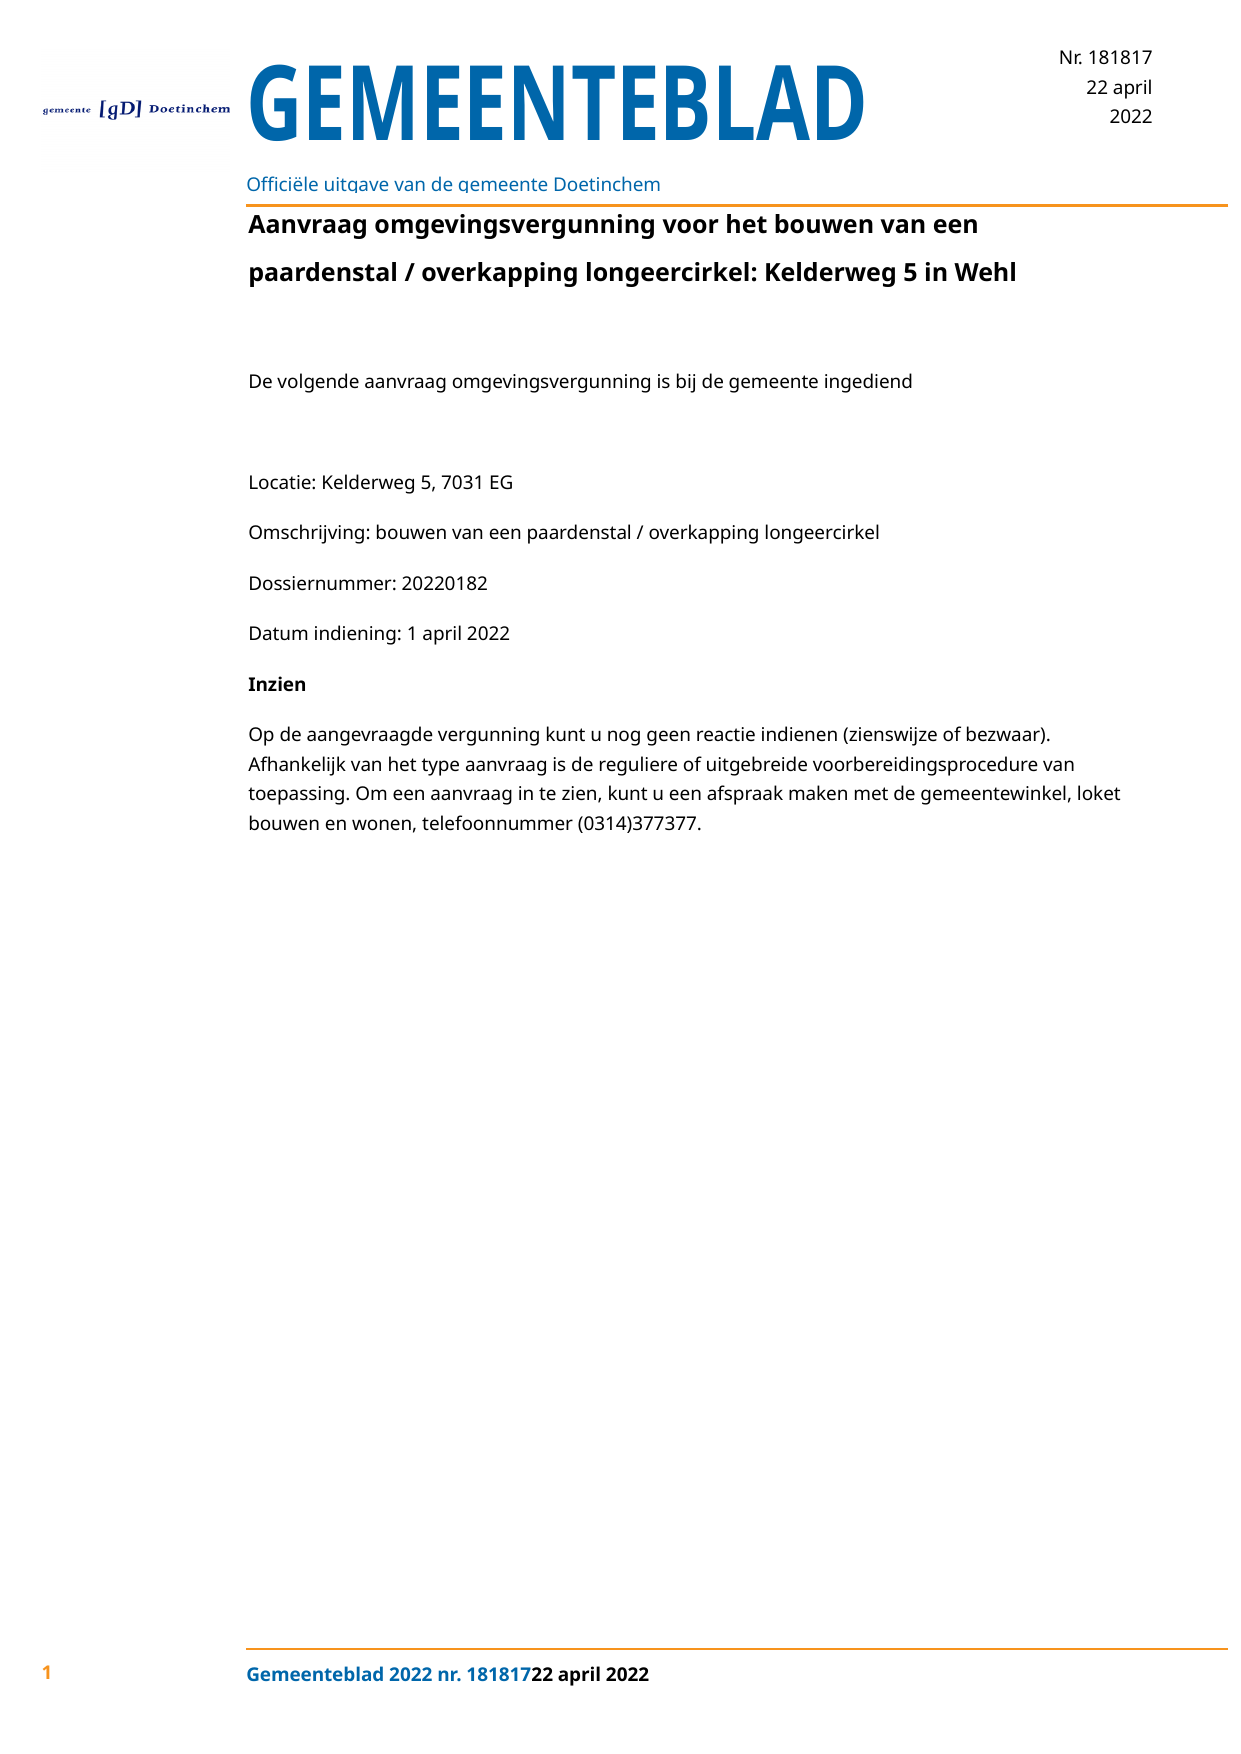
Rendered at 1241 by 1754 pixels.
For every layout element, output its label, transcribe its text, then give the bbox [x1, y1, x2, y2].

text Datum indiening: 1 april 2022 [248, 620, 1152, 646]
text Locatie: Kelderweg 5, 7031 EG [248, 469, 1152, 495]
text Op de aangevraagde vergunning kunt u nog geen reactie indienen (zienswijze of bezwaar). Afhankelijk van het type aanvraag is de reguliere of uitgebreide voorbereidingsprocedure van toepassing. Om een aanvraag in te zien, kunt u een afspraak maken met de gemeentewinkel, loket bouwen en wonen, telefoonnummer (0314)377377. [248, 721, 1152, 836]
picture [41, 47, 231, 172]
text Dossiernummer: 20220182 [248, 570, 1152, 596]
text Inzien [248, 671, 1152, 697]
text Aanvraag omgevingsvergunning voor het bouwen van een paardenstal / overkapping longeercirkel: Kelderweg 5 in Wehl [248, 207, 1152, 288]
text Omschrijving: bouwen van een paardenstal / overkapping longeercirkel [248, 519, 1152, 545]
text De volgende aanvraag omgevingsvergunning is bij de gemeente ingediend [248, 368, 1152, 394]
